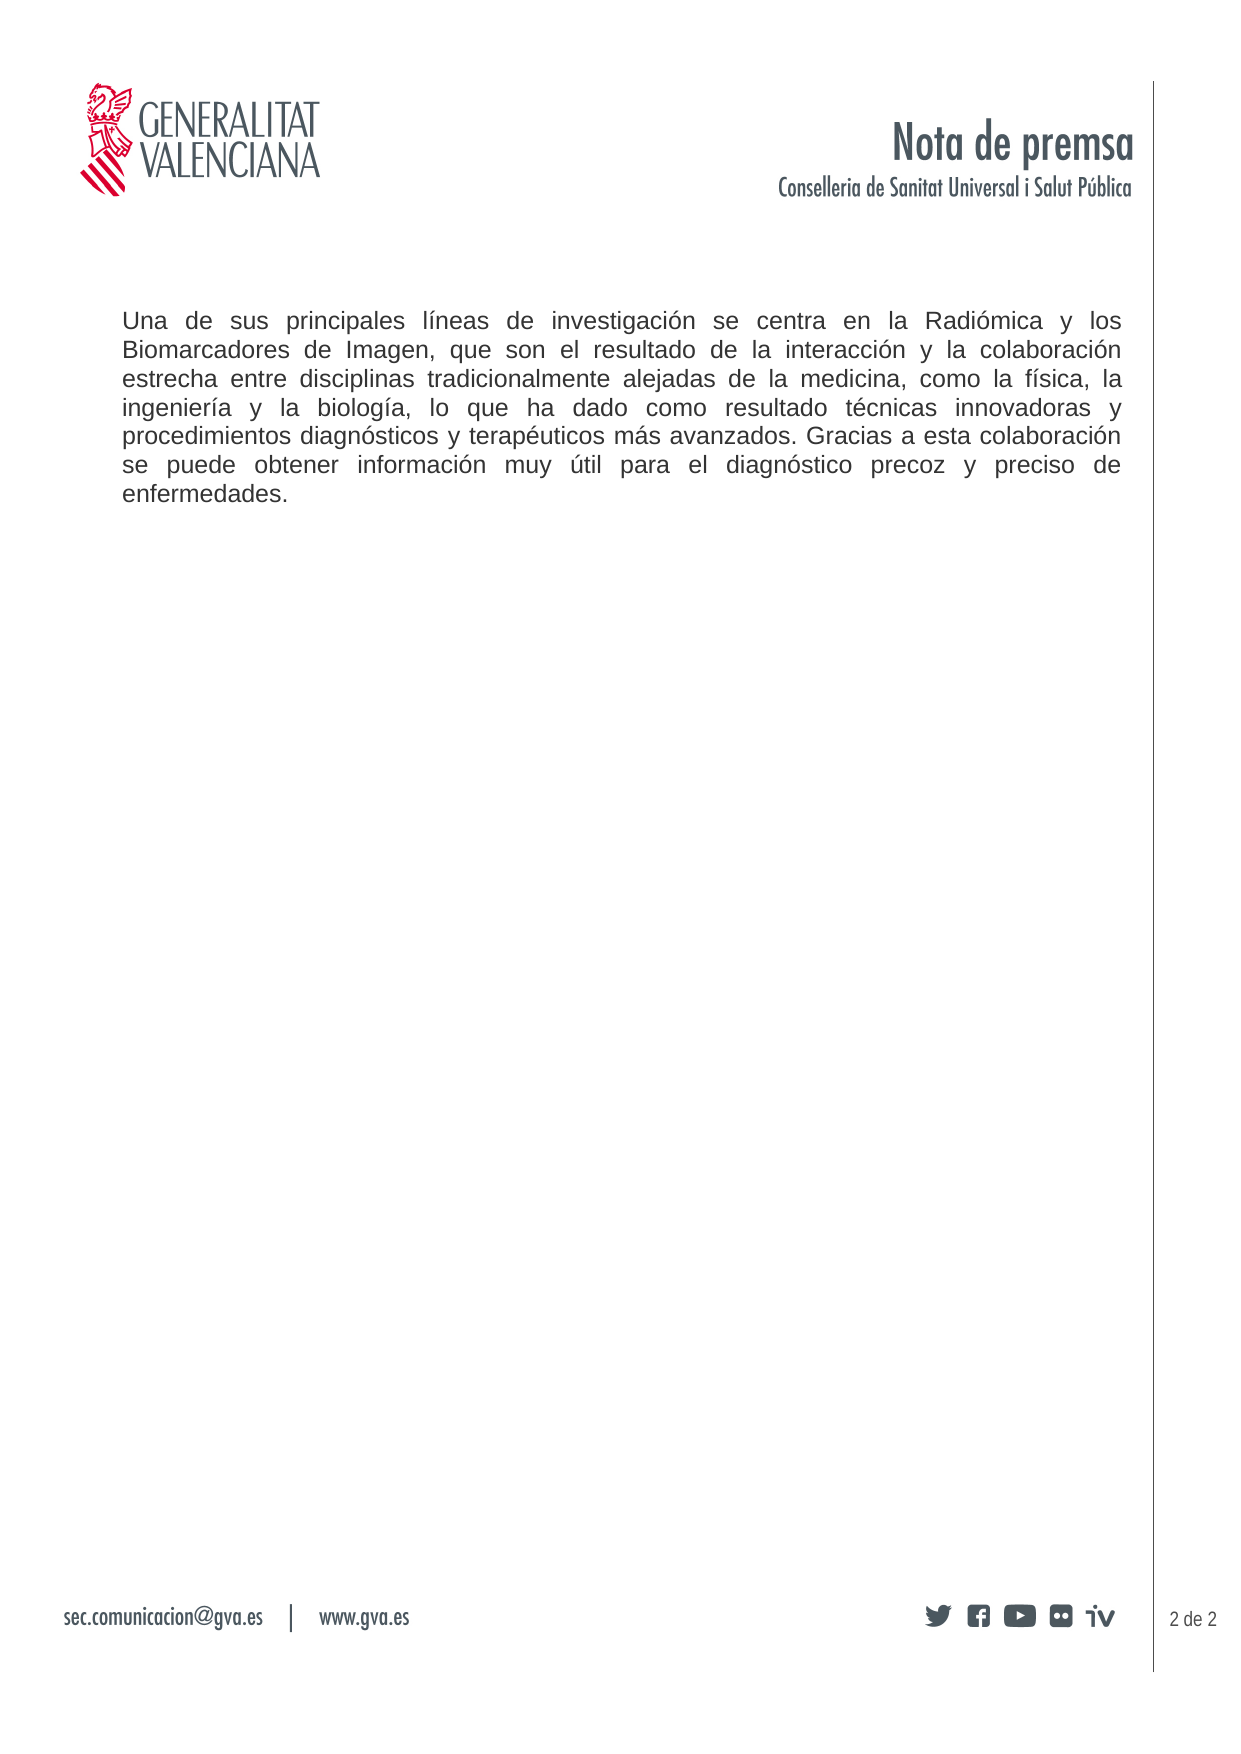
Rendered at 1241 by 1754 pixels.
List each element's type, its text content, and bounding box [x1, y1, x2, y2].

picture [0, 0, 1241, 278]
text Una de sus principales líneas de investigación se centra en la Radiómica y los Biomarcadores de Imagen, que son el resultado de la interacción y la colaboración estrecha entre disciplinas tradicionalmente alejadas de la medicina, como la física, la ingeniería y la biología, lo que ha dado como resultado técnicas innovadoras y procedimientos diagnósticos y terapéuticos más avanzados. Gracias a esta colaboración se puede obtener información muy útil para el diagnóstico precoz y preciso de enfermedades. [122, 306, 1123, 507]
picture [0, 1582, 1241, 1754]
